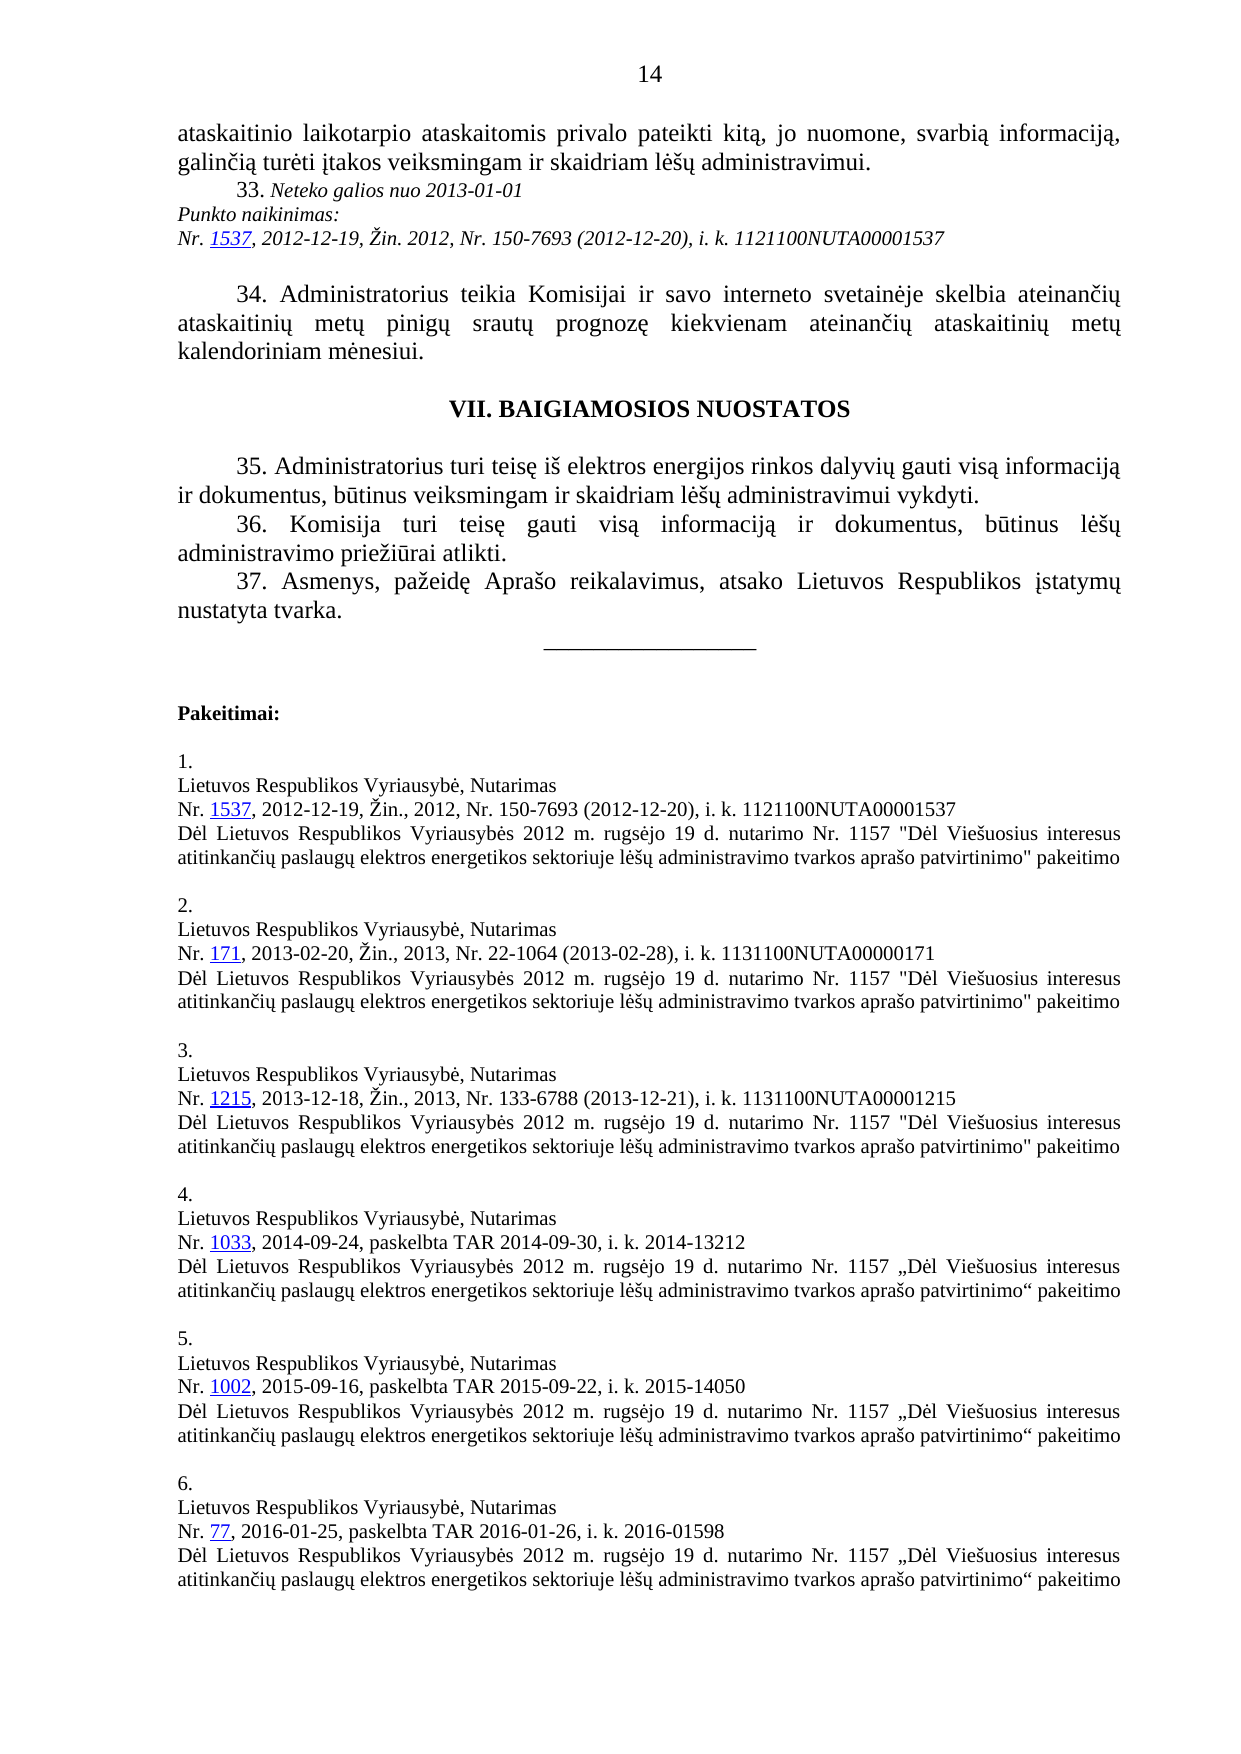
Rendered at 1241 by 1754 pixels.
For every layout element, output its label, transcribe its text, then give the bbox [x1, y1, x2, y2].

text Lietuvos Respublikos Vyriausybė, Nutarimas [177, 1206, 1122, 1230]
text VII. BAIGIAMOSIOS NUOSTATOS [177, 394, 1122, 423]
text Nr. 1537, 2012-12-19, Žin. 2012, Nr. 150-7693 (2012-12-20), i. k. 1121100NUTA00001537 [177, 226, 1122, 250]
text 2. [177, 893, 1122, 917]
text 4. [177, 1182, 1122, 1206]
text Lietuvos Respublikos Vyriausybė, Nutarimas [177, 1062, 1122, 1086]
text 1. [177, 749, 1122, 773]
text Dėl Lietuvos Respublikos Vyriausybės 2012 m. rugsėjo 19 d. nutarimo Nr. 1157 "Dėl Viešuosius interesus atitinkančių paslaugų elektros energetikos sektoriuje lėšų administravimo tvarkos aprašo patvirtinimo" pakeitimo [177, 1110, 1122, 1158]
text Lietuvos Respublikos Vyriausybė, Nutarimas [177, 773, 1122, 797]
text Dėl Lietuvos Respublikos Vyriausybės 2012 m. rugsėjo 19 d. nutarimo Nr. 1157 "Dėl Viešuosius interesus atitinkančių paslaugų elektros energetikos sektoriuje lėšų administravimo tvarkos aprašo patvirtinimo" pakeitimo [177, 965, 1122, 1013]
text ataskaitinio laikotarpio ataskaitomis privalo pateikti kitą, jo nuomone, svarbią informaciją, galinčią turėti įtakos veiksmingam ir skaidriam lėšų administravimui. [177, 118, 1122, 176]
text Nr. 171, 2013-02-20, Žin., 2013, Nr. 22-1064 (2013-02-28), i. k. 1131100NUTA00000171 [177, 941, 1122, 965]
text Lietuvos Respublikos Vyriausybė, Nutarimas [177, 1350, 1122, 1374]
text Dėl Lietuvos Respublikos Vyriausybės 2012 m. rugsėjo 19 d. nutarimo Nr. 1157 „Dėl Viešuosius interesus atitinkančių paslaugų elektros energetikos sektoriuje lėšų administravimo tvarkos aprašo patvirtinimo“ pakeitimo [177, 1543, 1122, 1591]
text Dėl Lietuvos Respublikos Vyriausybės 2012 m. rugsėjo 19 d. nutarimo Nr. 1157 „Dėl Viešuosius interesus atitinkančių paslaugų elektros energetikos sektoriuje lėšų administravimo tvarkos aprašo patvirtinimo“ pakeitimo [177, 1398, 1122, 1447]
text Dėl Lietuvos Respublikos Vyriausybės 2012 m. rugsėjo 19 d. nutarimo Nr. 1157 „Dėl Viešuosius interesus atitinkančių paslaugų elektros energetikos sektoriuje lėšų administravimo tvarkos aprašo patvirtinimo“ pakeitimo [177, 1254, 1122, 1302]
text 37. Asmenys, pažeidę Aprašo reikalavimus, atsako Lietuvos Respublikos įstatymų nustatyta tvarka. [177, 566, 1122, 624]
text Punkto naikinimas: [177, 202, 1122, 226]
text Nr. 1033, 2014-09-24, paskelbta TAR 2014-09-30, i. k. 2014-13212 [177, 1230, 1122, 1254]
text 6. [177, 1471, 1122, 1495]
text 3. [177, 1038, 1122, 1062]
text Nr. 1002, 2015-09-16, paskelbta TAR 2015-09-22, i. k. 2015-14050 [177, 1374, 1122, 1398]
text Nr. 77, 2016-01-25, paskelbta TAR 2016-01-26, i. k. 2016-01598 [177, 1519, 1122, 1543]
text 35. Administratorius turi teisę iš elektros energijos rinkos dalyvių gauti visą informaciją ir dokumentus, būtinus veiksmingam ir skaidriam lėšų administravimui vykdyti. [177, 451, 1122, 509]
text 33. Neteko galios nuo 2013-01-01 [177, 176, 1122, 202]
text Nr. 1215, 2013-12-18, Žin., 2013, Nr. 133-6788 (2013-12-21), i. k. 1131100NUTA00001215 [177, 1086, 1122, 1110]
text _________________ [177, 624, 1122, 653]
text Nr. 1537, 2012-12-19, Žin., 2012, Nr. 150-7693 (2012-12-20), i. k. 1121100NUTA00001537 [177, 797, 1122, 821]
text Pakeitimai: [177, 701, 1122, 725]
text Lietuvos Respublikos Vyriausybė, Nutarimas [177, 1495, 1122, 1519]
text 36. Komisija turi teisę gauti visą informaciją ir dokumentus, būtinus lėšų administravimo priežiūrai atlikti. [177, 509, 1122, 566]
text Lietuvos Respublikos Vyriausybė, Nutarimas [177, 917, 1122, 941]
text 34. Administratorius teikia Komisijai ir savo interneto svetainėje skelbia ateinančių ataskaitinių metų pinigų srautų prognozę kiekvienam ateinančių ataskaitinių metų kalendoriniam mėnesiui. [177, 279, 1122, 365]
text Dėl Lietuvos Respublikos Vyriausybės 2012 m. rugsėjo 19 d. nutarimo Nr. 1157 "Dėl Viešuosius interesus atitinkančių paslaugų elektros energetikos sektoriuje lėšų administravimo tvarkos aprašo patvirtinimo" pakeitimo [177, 821, 1122, 869]
text 5. [177, 1326, 1122, 1350]
